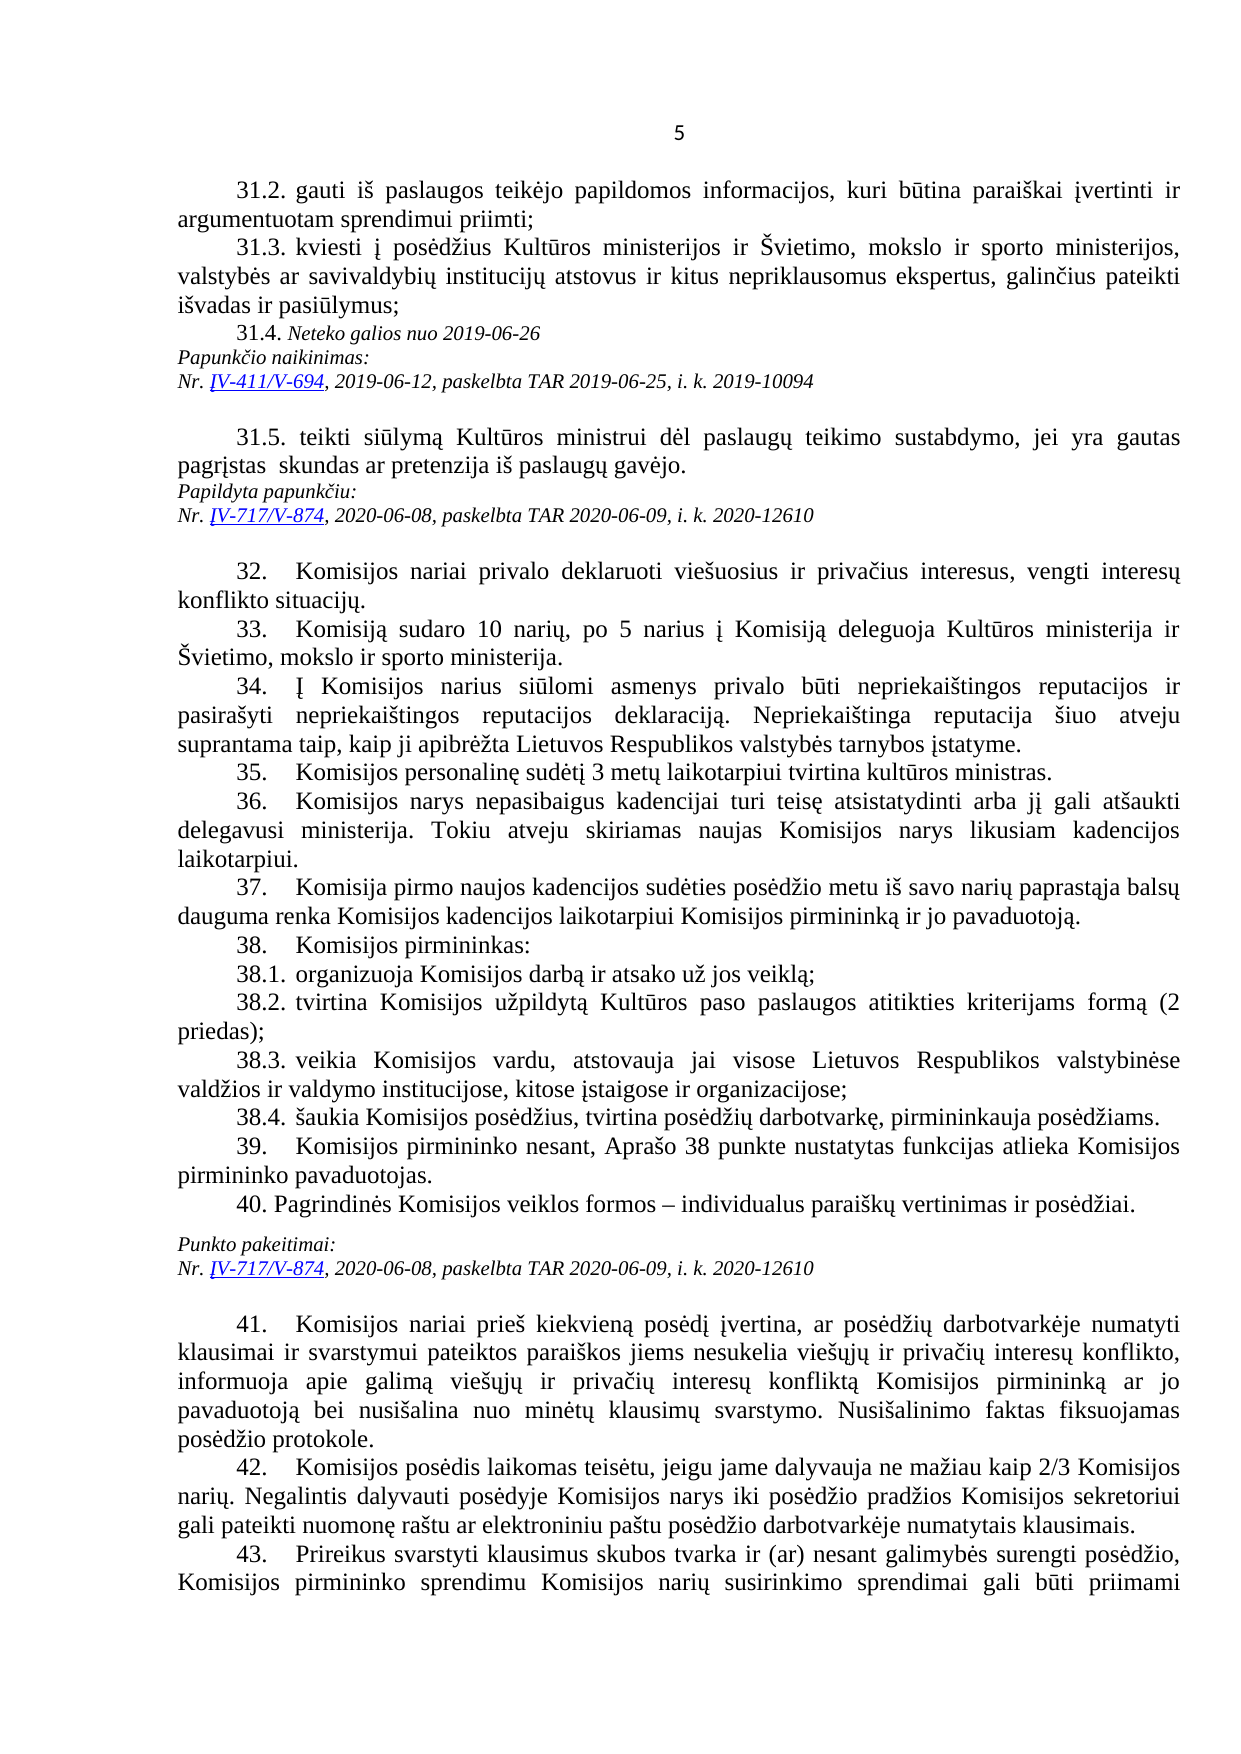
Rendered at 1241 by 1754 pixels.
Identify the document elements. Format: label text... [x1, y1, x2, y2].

text 37. Komisija pirmo naujos kadencijos sudėties posėdžio metu iš savo narių paprastąja balsų dauguma renka Komisijos kadencijos laikotarpiui Komisijos pirmininką ir jo pavaduotoją. [177, 872, 1181, 930]
text Nr. ĮV-717/V-874, 2020-06-08, paskelbta TAR 2020-06-09, i. k. 2020-12610 [177, 1256, 1181, 1280]
text 38. Komisijos pirmininkas: [177, 930, 1181, 959]
text 38.2. tvirtina Komisijos užpildytą Kultūros paso paslaugos atitikties kriterijams formą (2 priedas); [177, 987, 1181, 1045]
text 38.3. veikia Komisijos vardu, atstovauja jai visose Lietuvos Respublikos valstybinėse valdžios ir valdymo institucijose, kitose įstaigose ir organizacijose; [177, 1045, 1181, 1102]
text 42. Komisijos posėdis laikomas teisėtu, jeigu jame dalyvauja ne mažiau kaip 2/3 Komisijos narių. Negalintis dalyvauti posėdyje Komisijos narys iki posėdžio pradžios Komisijos sekretoriui gali pateikti nuomonę raštu ar elektroniniu paštu posėdžio darbotvarkėje numatytais klausimais. [177, 1452, 1181, 1539]
text 31.2. gauti iš paslaugos teikėjo papildomos informacijos, kuri būtina paraiškai įvertinti ir argumentuotam sprendimui priimti; [177, 175, 1181, 232]
text 41. Komisijos nariai prieš kiekvieną posėdį įvertina, ar posėdžių darbotvarkėje numatyti klausimai ir svarstymui pateiktos paraiškos jiems nesukelia viešųjų ir privačių interesų konflikto, informuoja apie galimą viešųjų ir privačių interesų konfliktą Komisijos pirmininką ar jo pavaduotoją bei nusišalina nuo minėtų klausimų svarstymo. Nusišalinimo faktas fiksuojamas posėdžio protokole. [177, 1309, 1181, 1452]
text Papildyta papunkčiu: [177, 479, 1181, 503]
text 43. Prireikus svarstyti klausimus skubos tvarka ir (ar) nesant galimybės surengti posėdžio, Komisijos pirmininko sprendimu Komisijos narių susirinkimo sprendimai gali būti priimami [177, 1539, 1181, 1596]
text Papunkčio naikinimas: [177, 345, 1181, 369]
text 39. Komisijos pirmininko nesant, Aprašo 38 punkte nustatytas funkcijas atlieka Komisijos pirmininko pavaduotojas. [177, 1131, 1181, 1189]
text 32. Komisijos nariai privalo deklaruoti viešuosius ir privačius interesus, vengti interesų konflikto situacijų. [177, 556, 1181, 614]
text Nr. ĮV-717/V-874, 2020-06-08, paskelbta TAR 2020-06-09, i. k. 2020-12610 [177, 503, 1181, 527]
text 31.5. teikti siūlymą Kultūros ministrui dėl paslaugų teikimo sustabdymo, jei yra gautas pagrįstas skundas ar pretenzija iš paslaugų gavėjo. [177, 422, 1181, 479]
text 38.1. organizuoja Komisijos darbą ir atsako už jos veiklą; [177, 959, 1181, 987]
text 40. Pagrindinės Komisijos veiklos formos – individualus paraiškų vertinimas ir posėdžiai. [177, 1189, 1181, 1217]
text 38.4. šaukia Komisijos posėdžius, tvirtina posėdžių darbotvarkę, pirmininkauja posėdžiams. [177, 1102, 1181, 1131]
text 34. Į Komisijos narius siūlomi asmenys privalo būti nepriekaištingos reputacijos ir pasirašyti nepriekaištingos reputacijos deklaraciją. Nepriekaištinga reputacija šiuo atveju suprantama taip, kaip ji apibrėžta Lietuvos Respublikos valstybės tarnybos įstatyme. [177, 671, 1181, 757]
text 33. Komisiją sudaro 10 narių, po 5 narius į Komisiją deleguoja Kultūros ministerija ir Švietimo, mokslo ir sporto ministerija. [177, 614, 1181, 671]
text 35. Komisijos personalinę sudėtį 3 metų laikotarpiui tvirtina kultūros ministras. [177, 757, 1181, 786]
text Nr. ĮV-411/V-694, 2019-06-12, paskelbta TAR 2019-06-25, i. k. 2019-10094 [177, 369, 1181, 393]
text 36. Komisijos narys nepasibaigus kadencijai turi teisę atsistatydinti arba jį gali atšaukti delegavusi ministerija. Tokiu atveju skiriamas naujas Komisijos narys likusiam kadencijos laikotarpiui. [177, 786, 1181, 872]
text Punkto pakeitimai: [177, 1232, 1181, 1256]
text 31.3. kviesti į posėdžius Kultūros ministerijos ir Švietimo, mokslo ir sporto ministerijos, valstybės ar savivaldybių institucijų atstovus ir kitus nepriklausomus ekspertus, galinčius pateikti išvadas ir pasiūlymus; [177, 232, 1181, 319]
text 31.4. Neteko galios nuo 2019-06-26 [177, 319, 1181, 345]
